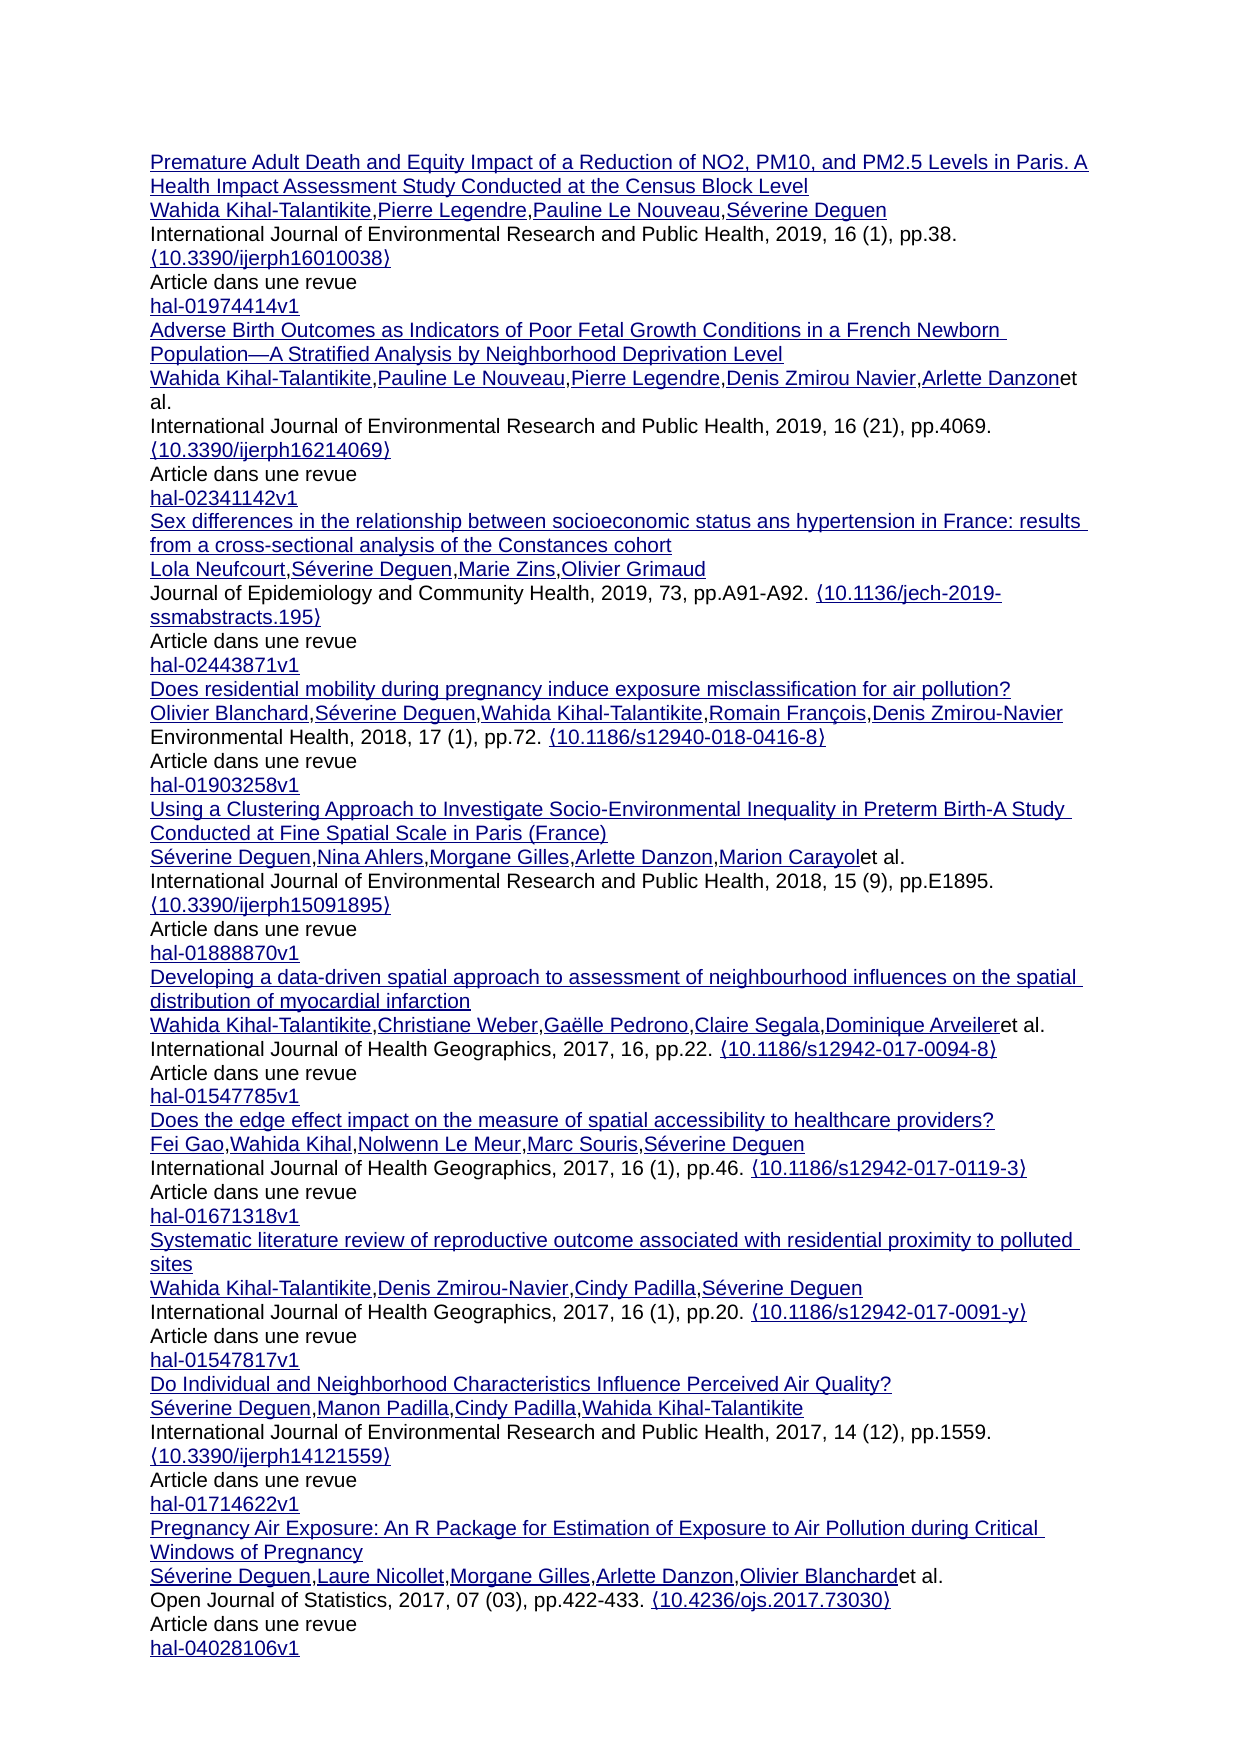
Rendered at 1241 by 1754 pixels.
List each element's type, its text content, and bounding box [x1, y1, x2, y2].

table_cell Does residential mobility during pregnancy induce exposure misclassification for air pollution? Olivier Blanchard,Séverine Deguen,Wahida Kihal-Talantikite,Romain François,Denis Zmirou-Navier Environmental Health, 2018, 17 (1), pp.72. ⟨10.1186/s12940-018-0416-8⟩ Article dans une revue hal-01903258v1 [150, 677, 1090, 797]
table_cell Developing a data-driven spatial approach to assessment of neighbourhood influences on the spatial distribution of myocardial infarction Wahida Kihal-Talantikite,Christiane Weber,Gaëlle Pedrono,Claire Segala,Dominique Arveileret al. International Journal of Health Geographics, 2017, 16, pp.22. ⟨10.1186/s12942-017-0094-8⟩ Article dans une revue hal-01547785v1 [150, 965, 1090, 1108]
table_cell Premature Adult Death and Equity Impact of a Reduction of NO2, PM10, and PM2.5 Levels in Paris. A Health Impact Assessment Study Conducted at the Census Block Level Wahida Kihal-Talantikite,Pierre Legendre,Pauline Le Nouveau,Séverine Deguen International Journal of Environmental Research and Public Health, 2019, 16 (1), pp.38. ⟨10.3390/ijerph16010038⟩ Article dans une revue hal-01974414v1 [150, 150, 1090, 318]
table_cell Do Individual and Neighborhood Characteristics Influence Perceived Air Quality? Séverine Deguen,Manon Padilla,Cindy Padilla,Wahida Kihal-Talantikite International Journal of Environmental Research and Public Health, 2017, 14 (12), pp.1559. ⟨10.3390/ijerph14121559⟩ Article dans une revue hal-01714622v1 [150, 1372, 1090, 1516]
table_cell Using a Clustering Approach to Investigate Socio-Environmental Inequality in Preterm Birth-A Study Conducted at Fine Spatial Scale in Paris (France) Séverine Deguen,Nina Ahlers,Morgane Gilles,Arlette Danzon,Marion Carayolet al. International Journal of Environmental Research and Public Health, 2018, 15 (9), pp.E1895. ⟨10.3390/ijerph15091895⟩ Article dans une revue hal-01888870v1 [150, 797, 1090, 964]
table_cell Adverse Birth Outcomes as Indicators of Poor Fetal Growth Conditions in a French Newborn Population—A Stratified Analysis by Neighborhood Deprivation Level Wahida Kihal-Talantikite,Pauline Le Nouveau,Pierre Legendre,Denis Zmirou Navier,Arlette Danzonet al. International Journal of Environmental Research and Public Health, 2019, 16 (21), pp.4069. ⟨10.3390/ijerph16214069⟩ Article dans une revue hal-02341142v1 [150, 318, 1090, 509]
table_cell Systematic literature review of reproductive outcome associated with residential proximity to polluted sites Wahida Kihal-Talantikite,Denis Zmirou-Navier,Cindy Padilla,Séverine Deguen International Journal of Health Geographics, 2017, 16 (1), pp.20. ⟨10.1186/s12942-017-0091-y⟩ Article dans une revue hal-01547817v1 [150, 1228, 1090, 1372]
table_cell Does the edge effect impact on the measure of spatial accessibility to healthcare providers? Fei Gao,Wahida Kihal,Nolwenn Le Meur,Marc Souris,Séverine Deguen International Journal of Health Geographics, 2017, 16 (1), pp.46. ⟨10.1186/s12942-017-0119-3⟩ Article dans une revue hal-01671318v1 [150, 1108, 1090, 1228]
table_cell Pregnancy Air Exposure: An R Package for Estimation of Exposure to Air Pollution during Critical Windows of Pregnancy Séverine Deguen,Laure Nicollet,Morgane Gilles,Arlette Danzon,Olivier Blanchardet al. Open Journal of Statistics, 2017, 07 (03), pp.422-433. ⟨10.4236/ojs.2017.73030⟩ Article dans une revue hal-04028106v1 [150, 1516, 1090, 1659]
table_cell Sex differences in the relationship between socioeconomic status ans hypertension in France: results from a cross-sectional analysis of the Constances cohort Lola Neufcourt,Séverine Deguen,Marie Zins,Olivier Grimaud Journal of Epidemiology and Community Health, 2019, 73, pp.A91-A92. ⟨10.1136/jech-2019-ssmabstracts.195⟩ Article dans une revue hal-02443871v1 [150, 509, 1090, 677]
